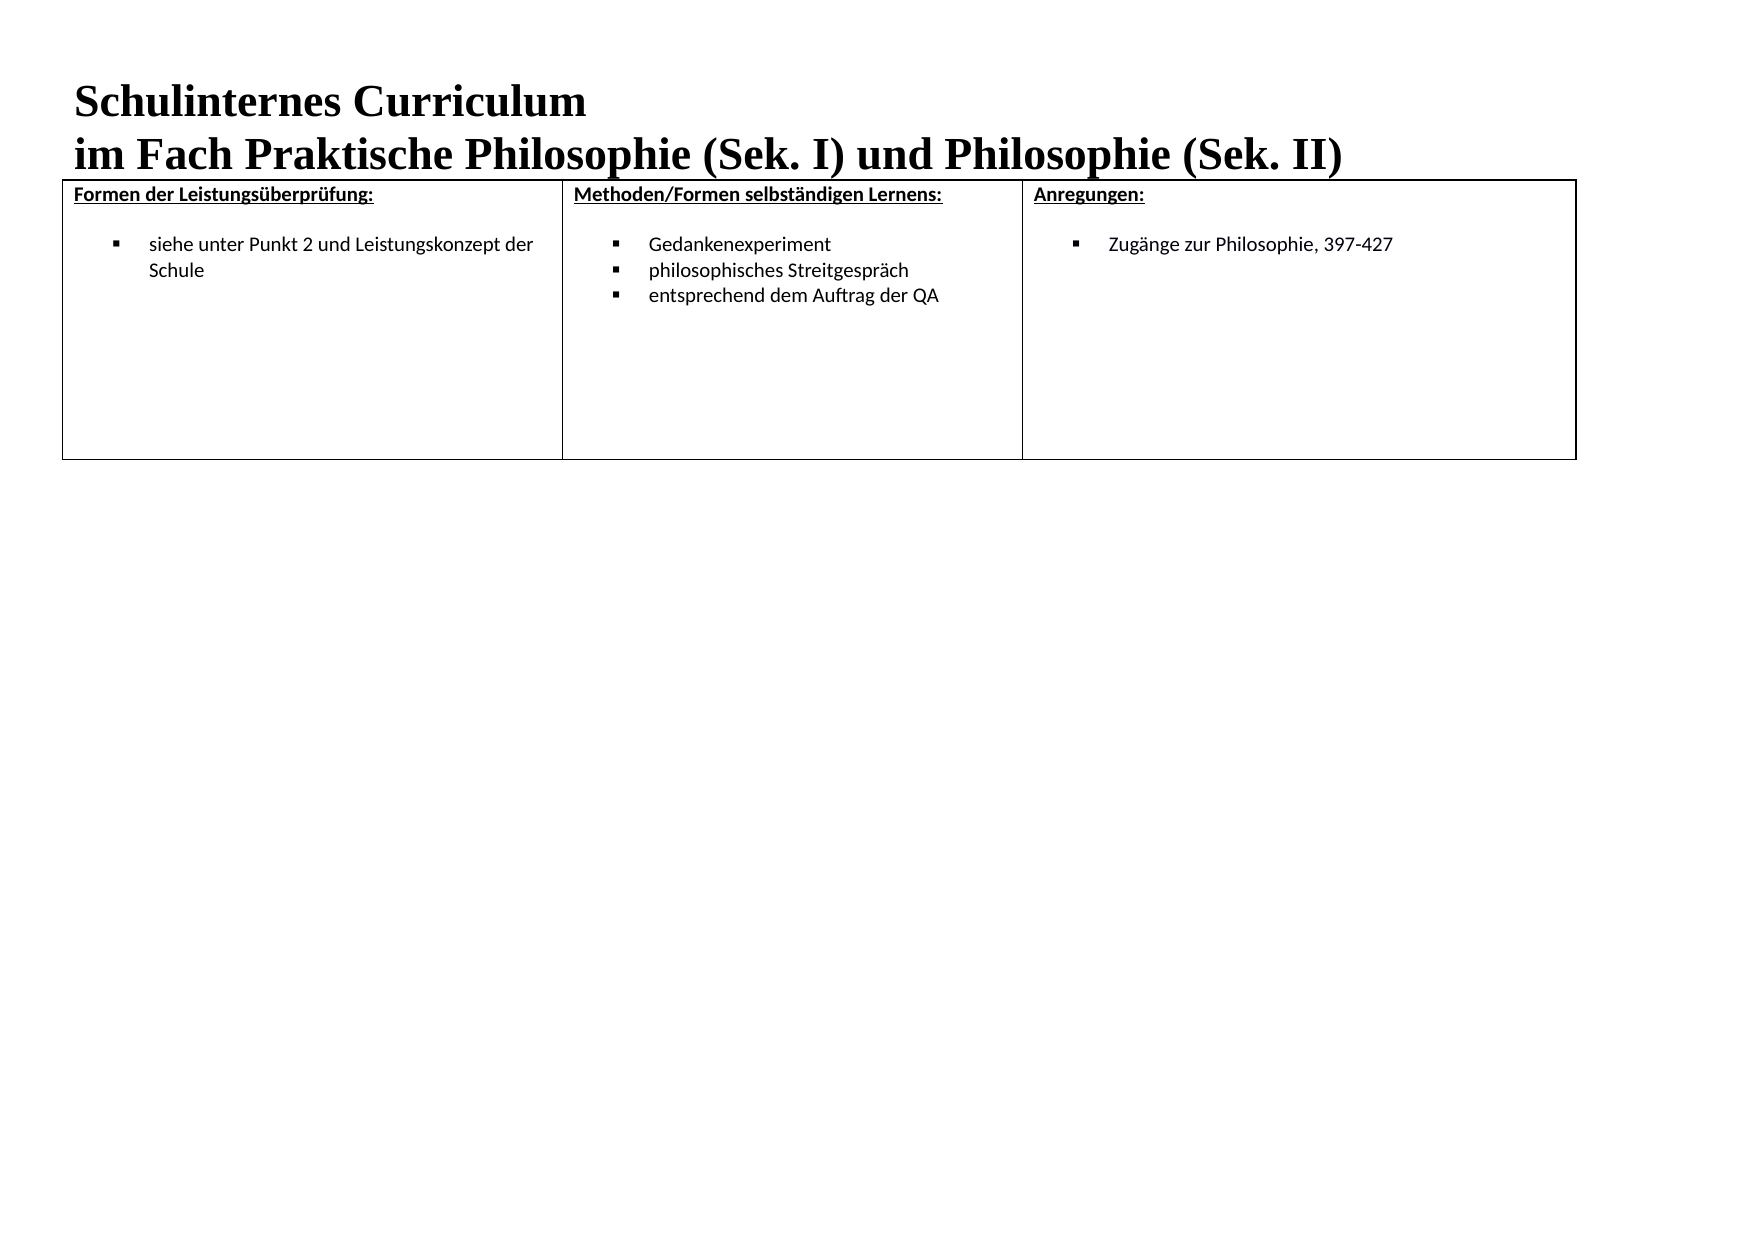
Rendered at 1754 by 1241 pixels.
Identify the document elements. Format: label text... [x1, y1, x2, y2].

table_cell Methoden/Formen selbständigen Lernens: Gedankenexperiment philosophisches Streitgespräch entsprechend dem Auftrag der QA [563, 181, 1022, 458]
table_cell Anregungen: Zugänge zur Philosophie, 397-427 [1023, 181, 1575, 458]
table_cell Formen der Leistungsüberprüfung: siehe unter Punkt 2 und Leistungskonzept der Schule [63, 181, 562, 458]
